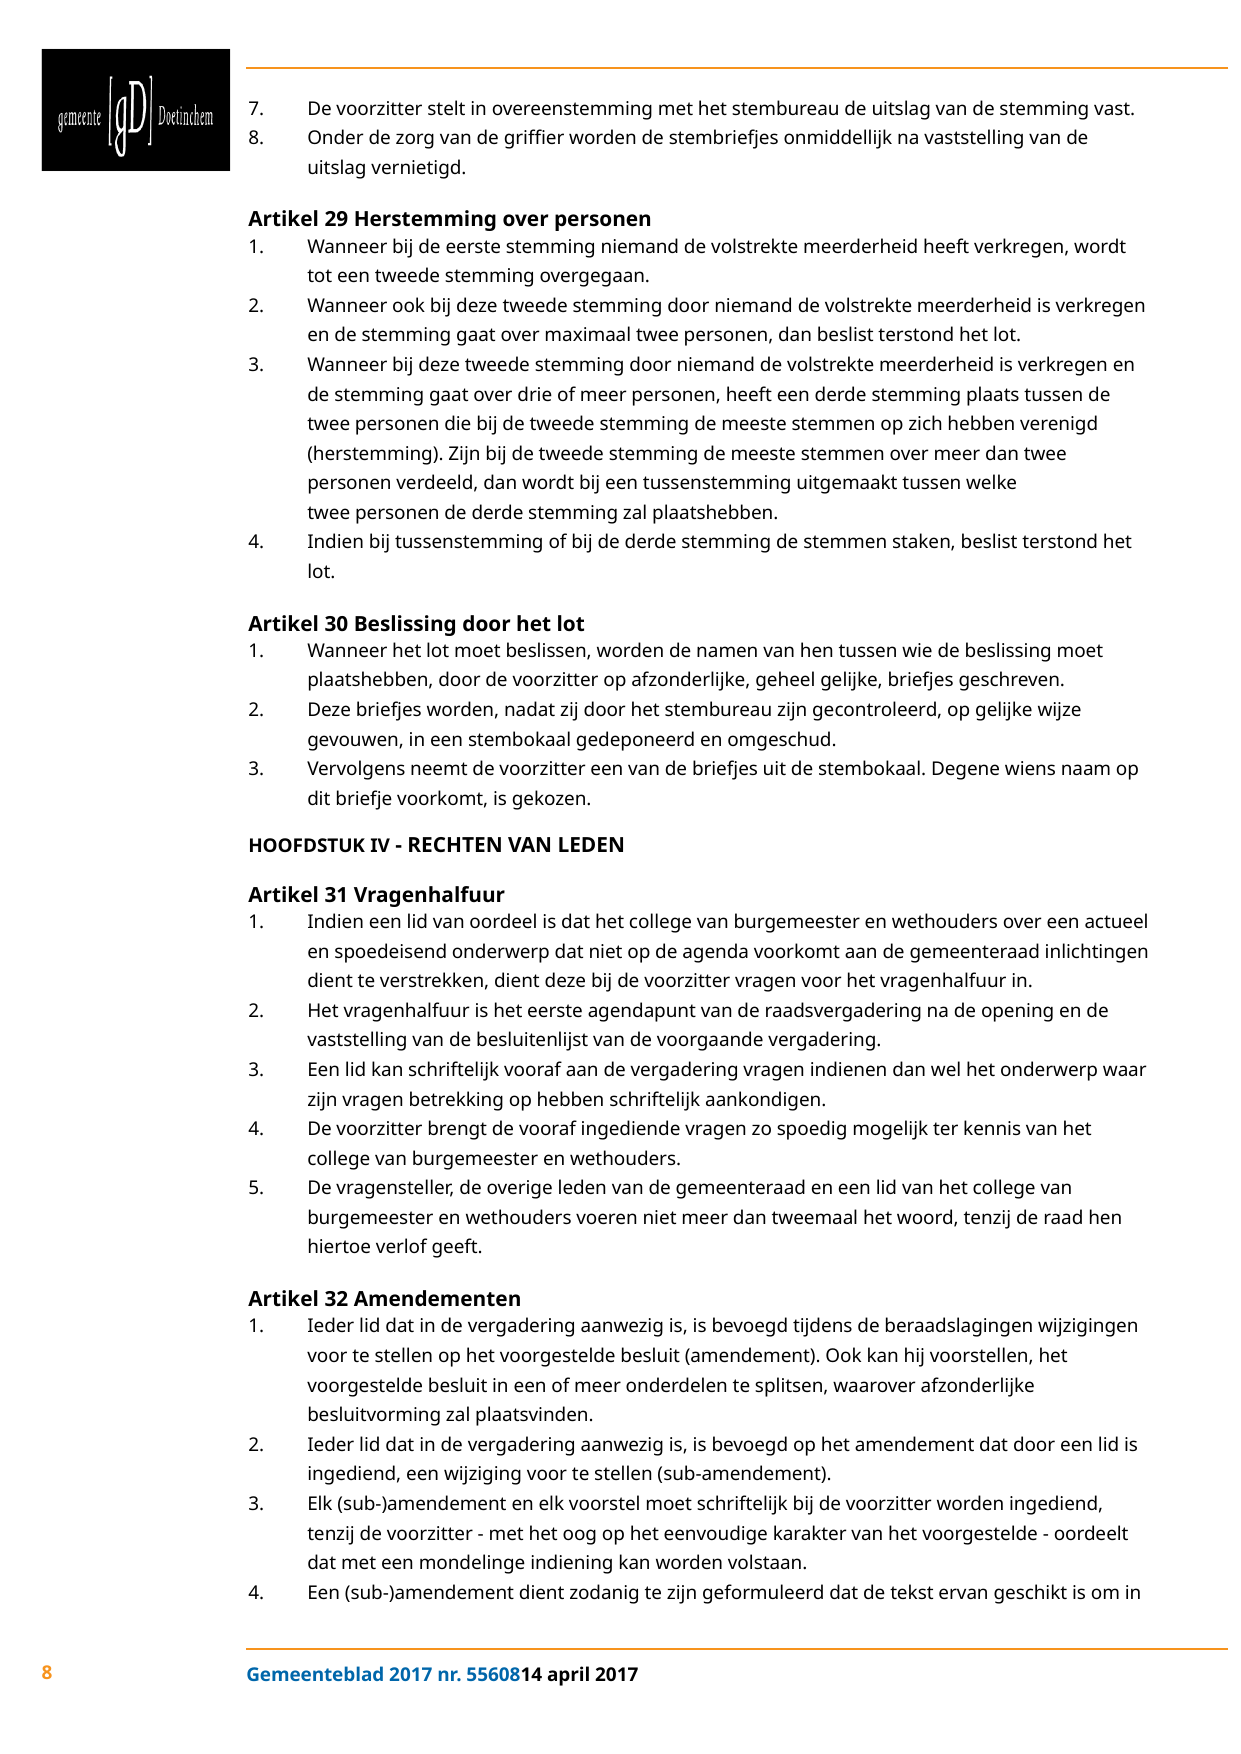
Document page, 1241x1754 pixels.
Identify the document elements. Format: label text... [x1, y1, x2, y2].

text Artikel 31 Vragenhalfuur [248, 880, 1152, 908]
list De voorzitter brengt de vooraf ingediende vragen zo spoedig mogelijk ter kennis van het college van burgemeester en wethouders. [248, 1115, 1152, 1171]
list Indien bij tussenstemming of bij de derde stemming de stemmen staken, beslist terstond het lot. [248, 529, 1152, 584]
list Een lid kan schriftelijk vooraf aan de vergadering vragen indienen dan wel het onderwerp waar zijn vragen betrekking op hebben schriftelijk aankondigen. [248, 1056, 1152, 1112]
list Het vragenhalfuur is het eerste agendapunt van de raadsvergadering na de opening en de vaststelling van de besluitenlijst van de voorgaande vergadering. [248, 997, 1152, 1052]
list Wanneer ook bij deze tweede stemming door niemand de volstrekte meerderheid is verkregen en de stemming gaat over maximaal twee personen, dan beslist terstond het lot. [248, 292, 1152, 347]
text Artikel 32 Amendementen [248, 1284, 1152, 1313]
list De voorzitter stelt in overeenstemming met het stembureau de uitslag van de stemming vast. [248, 95, 1152, 121]
list Deze briefjes worden, nadat zij door het stembureau zijn gecontroleerd, op gelijke wijze gevouwen, in een stembokaal gedeponeerd en omgeschud. [248, 696, 1152, 752]
list Wanneer bij de eerste stemming niemand de volstrekte meerderheid heeft verkregen, wordt tot een tweede stemming overgegaan. [248, 233, 1152, 288]
list Vervolgens neemt de voorzitter een van de briefjes uit de stembokaal. Degene wiens naam op dit briefje voorkomt, is gekozen. [248, 755, 1152, 811]
list Elk (sub-)amendement en elk voorstel moet schriftelijk bij de voorzitter worden ingediend, tenzij de voorzitter - met het oog op het eenvoudige karakter van het voorgestelde - oordeelt dat met een mondelinge indiening kan worden volstaan. [248, 1490, 1152, 1575]
text HOOFDSTUK IV - RECHTEN VAN LEDEN [248, 831, 1152, 859]
list Ieder lid dat in de vergadering aanwezig is, is bevoegd tijdens de beraadslagingen wijzigingen voor te stellen op het voorgestelde besluit (amendement). Ook kan hij voorstellen, het voorgestelde besluit in een of meer onderdelen te splitsen, waarover afzonderlijke besluitvorming zal plaatsvinden. [248, 1313, 1152, 1427]
list Wanneer het lot moet beslissen, worden de namen van hen tussen wie de beslissing moet plaatshebben, door de voorzitter op afzonderlijke, geheel gelijke, briefjes geschreven. [248, 637, 1152, 692]
text Artikel 29 Herstemming over personen [248, 204, 1152, 233]
list Onder de zorg van de griffier worden de stembriefjes onmiddellijk na vaststelling van de uitslag vernietigd. [248, 124, 1152, 180]
picture [41, 47, 231, 172]
text Artikel 30 Beslissing door het lot [248, 609, 1152, 637]
list Indien een lid van oordeel is dat het college van burgemeester en wethouders over een actueel en spoedeisend onderwerp dat niet op de agenda voorkomt aan de gemeenteraad inlichtingen dient te verstrekken, dient deze bij de voorzitter vragen voor het vragenhalfuur in. [248, 908, 1152, 993]
list De vragensteller, de overige leden van de gemeenteraad en een lid van het college van burgemeester en wethouders voeren niet meer dan tweemaal het woord, tenzij de raad hen hiertoe verlof geeft. [248, 1174, 1152, 1259]
list Wanneer bij deze tweede stemming door niemand de volstrekte meerderheid is verkregen en de stemming gaat over drie of meer personen, heeft een derde stemming plaats tussen de twee personen die bij de tweede stemming de meeste stemmen op zich hebben verenigd (herstemming). Zijn bij de tweede stemming de meeste stemmen over meer dan twee personen verdeeld, dan wordt bij een tussenstemming uitgemaakt tussen welke twee personen de derde stemming zal plaatshebben. [248, 351, 1152, 525]
list Ieder lid dat in de vergadering aanwezig is, is bevoegd op het amendement dat door een lid is ingediend, een wijziging voor te stellen (sub-amendement). [248, 1431, 1152, 1486]
list Een (sub-)amendement dient zodanig te zijn geformuleerd dat de tekst ervan geschikt is om in [248, 1579, 1152, 1604]
